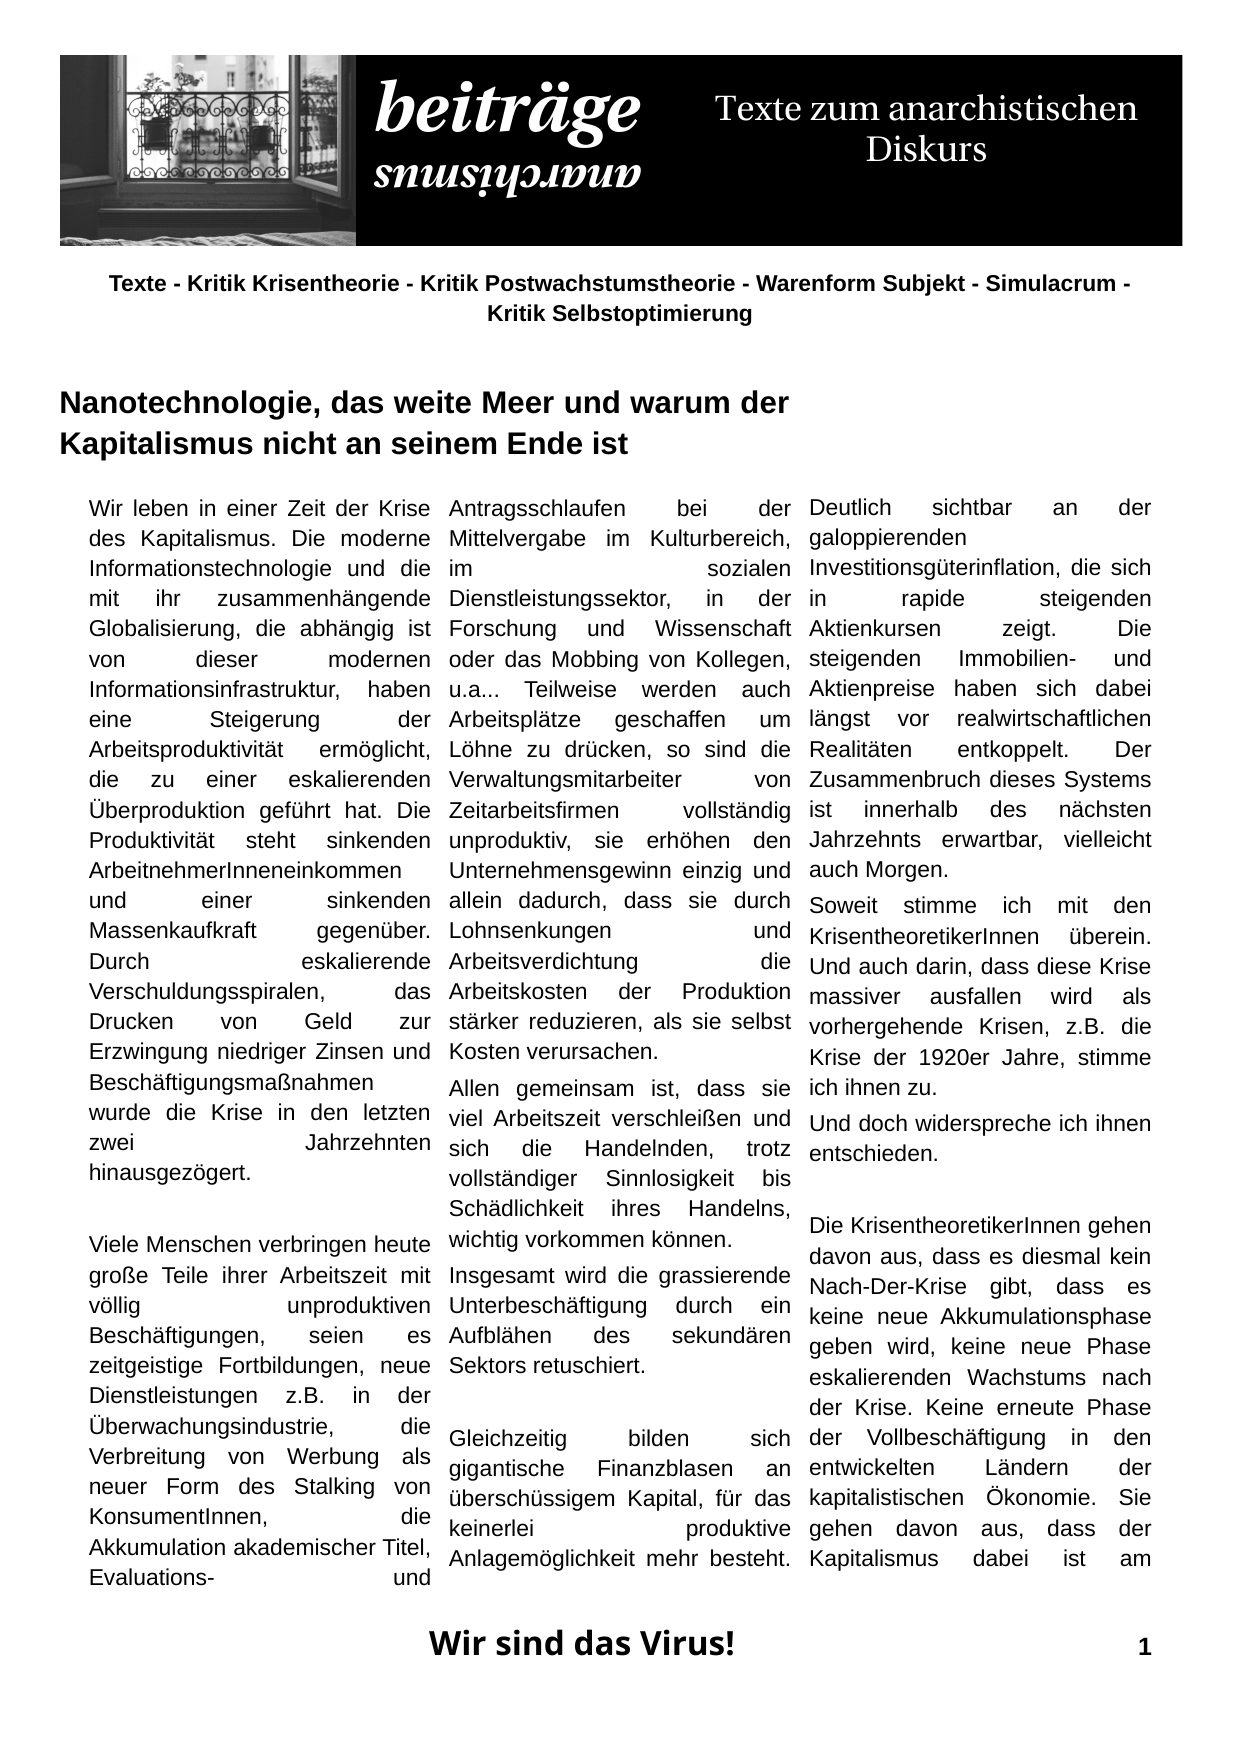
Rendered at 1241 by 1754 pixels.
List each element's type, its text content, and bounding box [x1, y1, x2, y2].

text Wir leben in einer Zeit der Krise des Kapitalismus. Die moderne Informationstechnologie und die mit ihr zusammenhängende Globalisierung, die abhängig ist von dieser modernen Informationsinfrastruktur, haben eine Steigerung der Arbeitsproduktivität ermöglicht, die zu einer eskalierenden Überproduktion geführt hat. Die Produktivität steht sinkenden ArbeitnehmerInneneinkommen und einer sinkenden Massenkaufkraft gegenüber. Durch eskalierende Verschuldungsspiralen, das Drucken von Geld zur Erzwingung niedriger Zinsen und Beschäftigungsmaßnahmen wurde die Krise in den letzten zwei Jahrzehnten hinausgezögert. [88, 471, 431, 1186]
text Die KrisentheoretikerInnen gehen davon aus, dass es diesmal kein Nach-Der-Krise gibt, dass es keine neue Akkumulationsphase geben wird, keine neue Phase eskalierenden Wachstums nach der Krise. Keine erneute Phase der Vollbeschäftigung in den entwickelten Ländern der kapitalistischen Ökonomie. Sie gehen davon aus, dass der Kapitalismus dabei ist am [809, 1212, 1152, 1571]
text Viele Menschen verbringen heute große Teile ihrer Arbeitszeit mit völlig unproduktiven Beschäftigungen, seien es zeitgeistige Fortbildungen, neue Dienstleistungen z.B. in der Überwachungsindustrie, die Verbreitung von Werbung als neuer Form des Stalking von KonsumentInnen, die Akkumulation akademischer Titel, Evaluations- und Antragsschlaufen bei der Mittelvergabe im Kulturbereich, im sozialen Dienstleistungssektor, in der Forschung und Wissenschaft oder das Mobbing von Kollegen, u.a... Teilweise werden auch Arbeitsplätze geschaffen um Löhne zu drücken, so sind die Verwaltungsmitarbeiter von Zeitarbeitsfirmen vollständig unproduktiv, sie erhöhen den Unternehmensgewinn einzig und allein dadurch, dass sie durch Lohnsenkungen und Arbeitsverdichtung die Arbeitskosten der Produktion stärker reduzieren, als sie selbst Kosten verursachen. [88, 1231, 431, 1590]
text Viele Menschen verbringen heute große Teile ihrer Arbeitszeit mit völlig unproduktiven Beschäftigungen, seien es zeitgeistige Fortbildungen, neue Dienstleistungen z.B. in der Überwachungsindustrie, die Verbreitung von Werbung als neuer Form des Stalking von KonsumentInnen, die Akkumulation akademischer Titel, Evaluations- und Antragsschlaufen bei der Mittelvergabe im Kulturbereich, im sozialen Dienstleistungssektor, in der Forschung und Wissenschaft oder das Mobbing von Kollegen, u.a... Teilweise werden auch Arbeitsplätze geschaffen um Löhne zu drücken, so sind die Verwaltungsmitarbeiter von Zeitarbeitsfirmen vollständig unproduktiv, sie erhöhen den Unternehmensgewinn einzig und allein dadurch, dass sie durch Lohnsenkungen und Arbeitsverdichtung die Arbeitskosten der Produktion stärker reduzieren, als sie selbst Kosten verursachen. [449, 336, 791, 1065]
text Soweit stimme ich mit den KrisentheoretikerInnen überein. Und auch darin, dass diese Krise massiver ausfallen wird als vorhergehende Krisen, z.B. die Krise der 1920er Jahre, stimme ich ihnen zu. [809, 892, 1152, 1100]
text Gleichzeitig bilden sich gigantische Finanzblasen an überschüssigem Kapital, für das keinerlei produktive Anlagemöglichkeit mehr besteht. Deutlich sichtbar an der galoppierenden Investitionsgüterinflation, die sich in rapide steigenden Aktienkursen zeigt. Die steigenden Immobilien- und Aktienpreise haben sich dabei längst vor realwirtschaftlichen Realitäten entkoppelt. Der Zusammenbruch dieses Systems ist innerhalb des nächsten Jahrzehnts erwartbar, vielleicht auch Morgen. [449, 1424, 791, 1572]
picture [60, 55, 1183, 246]
text Texte - Kritik Krisentheorie - Kritik Postwachstumstheorie - Warenform Subjekt - Simulacrum - Kritik Selbstoptimierung [91, 270, 1149, 327]
text Allen gemeinsam ist, dass sie viel Arbeitszeit verschleißen und sich die Handelnden, trotz vollständiger Sinnlosigkeit bis Schädlichkeit ihres Handelns, wichtig vorkommen können. [449, 1074, 791, 1252]
text Nanotechnologie, das weite Meer und warum der Kapitalismus nicht an seinem Ende ist [59, 384, 790, 461]
text Insgesamt wird die grassierende Unterbeschäftigung durch ein Aufblähen des sekundären Sektors retuschiert. [449, 1262, 791, 1379]
text Und doch widerspreche ich ihnen entschieden. [809, 1110, 1152, 1166]
text Gleichzeitig bilden sich gigantische Finanzblasen an überschüssigem Kapital, für das keinerlei produktive Anlagemöglichkeit mehr besteht. Deutlich sichtbar an der galoppierenden Investitionsgüterinflation, die sich in rapide steigenden Aktienkursen zeigt. Die steigenden Immobilien- und Aktienpreise haben sich dabei längst vor realwirtschaftlichen Realitäten entkoppelt. Der Zusammenbruch dieses Systems ist innerhalb des nächsten Jahrzehnts erwartbar, vielleicht auch Morgen. [809, 246, 1152, 883]
text Wir leben in einer Zeit der Krise des Kapitalismus. Die moderne Informationstechnologie und die mit ihr zusammenhängende Globalisierung, die abhängig ist von dieser modernen Informationsinfrastruktur, haben eine Steigerung der Arbeitsproduktivität ermöglicht, die zu einer eskalierenden Überproduktion geführt hat. Die Produktivität steht sinkenden ArbeitnehmerInneneinkommen und einer sinkenden Massenkaufkraft gegenüber. Durch eskalierende Verschuldungsspiralen, das Drucken von Geld zur Erzwingung niedriger Zinsen und Beschäftigungsmaßnahmen wurde die Krise in den letzten zwei Jahrzehnten hinausgezögert. [88, 246, 431, 384]
